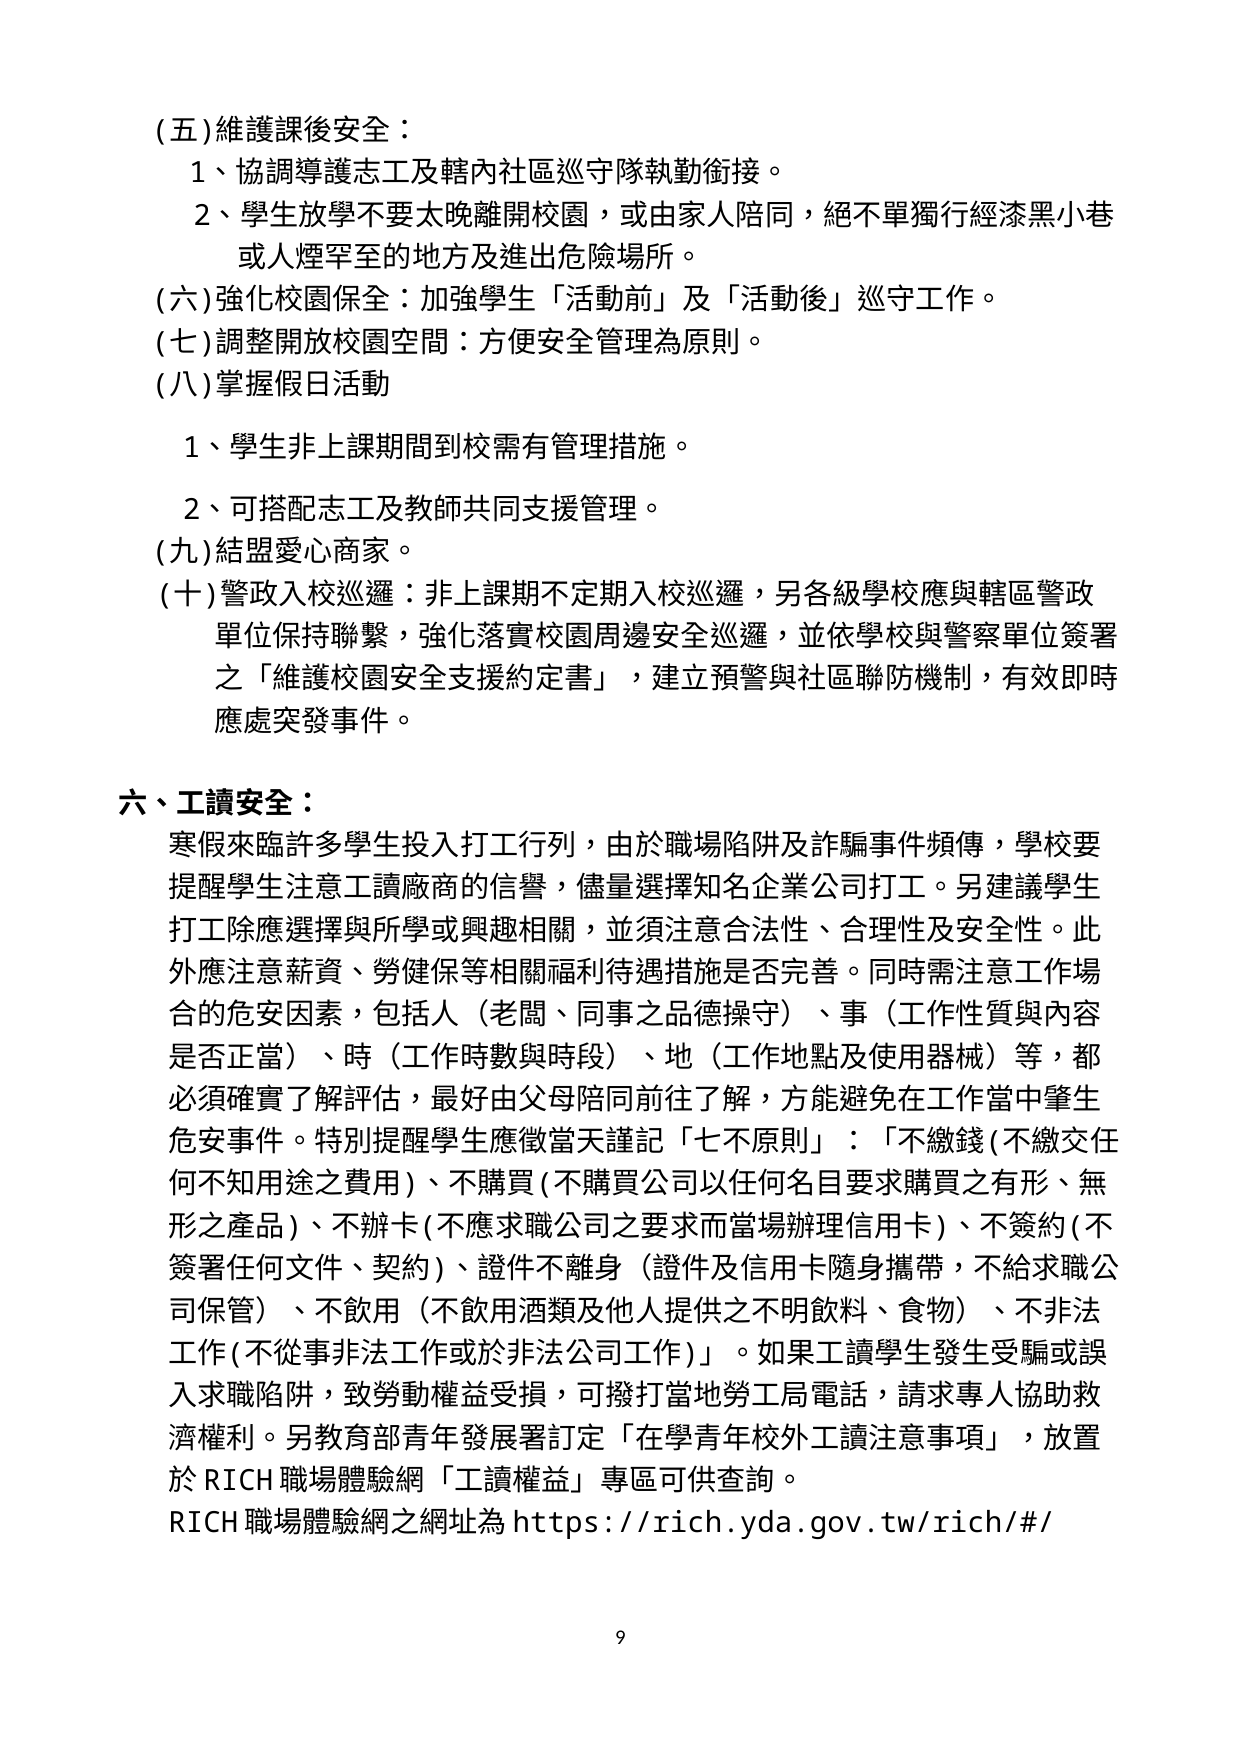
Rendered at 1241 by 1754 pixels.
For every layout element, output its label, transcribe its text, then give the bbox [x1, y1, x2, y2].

text (九)結盟愛心商家。 [151, 528, 1122, 570]
text (八)掌握假日活動 [151, 361, 1122, 403]
text 2、可搭配志工及教師共同支援管理。 [183, 466, 1122, 528]
text (七)調整開放校園空間：方便安全管理為原則。 [151, 318, 1122, 361]
text 2、學生放學不要太晚離開校園，或由家人陪同，絕不單獨行經漆黑小巷或人煙罕至的地方及進出危險場所。 [193, 191, 1122, 276]
text (六)強化校園保全：加強學生「活動前」及「活動後」巡守工作。 [151, 276, 1122, 318]
text 寒假來臨許多學生投入打工行列，由於職場陷阱及詐騙事件頻傳，學校要提醒學生注意工讀廠商的信譽，儘量選擇知名企業公司打工。另建議學生打工除應選擇與所學或興趣相關，並須注意合法性、合理性及安全性。此外應注意薪資、勞健保等相關福利待遇措施是否完善。同時需注意工作場合的危安因素，包括人（老闆、同事之品德操守）、事（工作性質與內容是否正當）、時（工作時數與時段）、地（工作地點及使用器械）等，都必須確實了解評估，最好由父母陪同前往了解，方能避免在工作當中肇生危安事件。特別提醒學生應徵當天謹記「七不原則」：「不繳錢(不繳交任何不知用途之費用)、不購買(不購買公司以任何名目要求購買之有形、無形之產品)、不辦卡(不應求職公司之要求而當場辦理信用卡)、不簽約(不簽署任何文件、契約)、證件不離身（證件及信用卡隨身攜帶，不給求職公司保管）、不飲用（不飲用酒類及他人提供之不明飲料、食物）、不非法工作(不從事非法工作或於非法公司工作)」。如果工讀學生發生受騙或誤入求職陷阱，致勞動權益受損，可撥打當地勞工局電話，請求專人協助救濟權利。另教育部青年發展署訂定「在學青年校外工讀注意事項」，放置於RICH職場體驗網「工讀權益」專區可供查詢。 [168, 822, 1121, 1499]
text 1、協調導護志工及轄內社區巡守隊執勤銜接。 [131, 149, 1122, 191]
text 1、學生非上課期間到校需有管理措施。 [183, 403, 1122, 466]
text (五)維護課後安全： [151, 106, 1122, 149]
text (十)警政入校巡邏：非上課期不定期入校巡邏，另各級學校應與轄區警政單位保持聯繫，強化落實校園周邊安全巡邏，並依學校與警察單位簽署之「維護校園安全支援約定書」，建立預警與社區聯防機制，有效即時應處突發事件。 [156, 570, 1121, 740]
text RICH職場體驗網之網址為https://rich.yda.gov.tw/rich/#/ [168, 1499, 1121, 1541]
text 六、工讀安全： [118, 779, 1121, 822]
